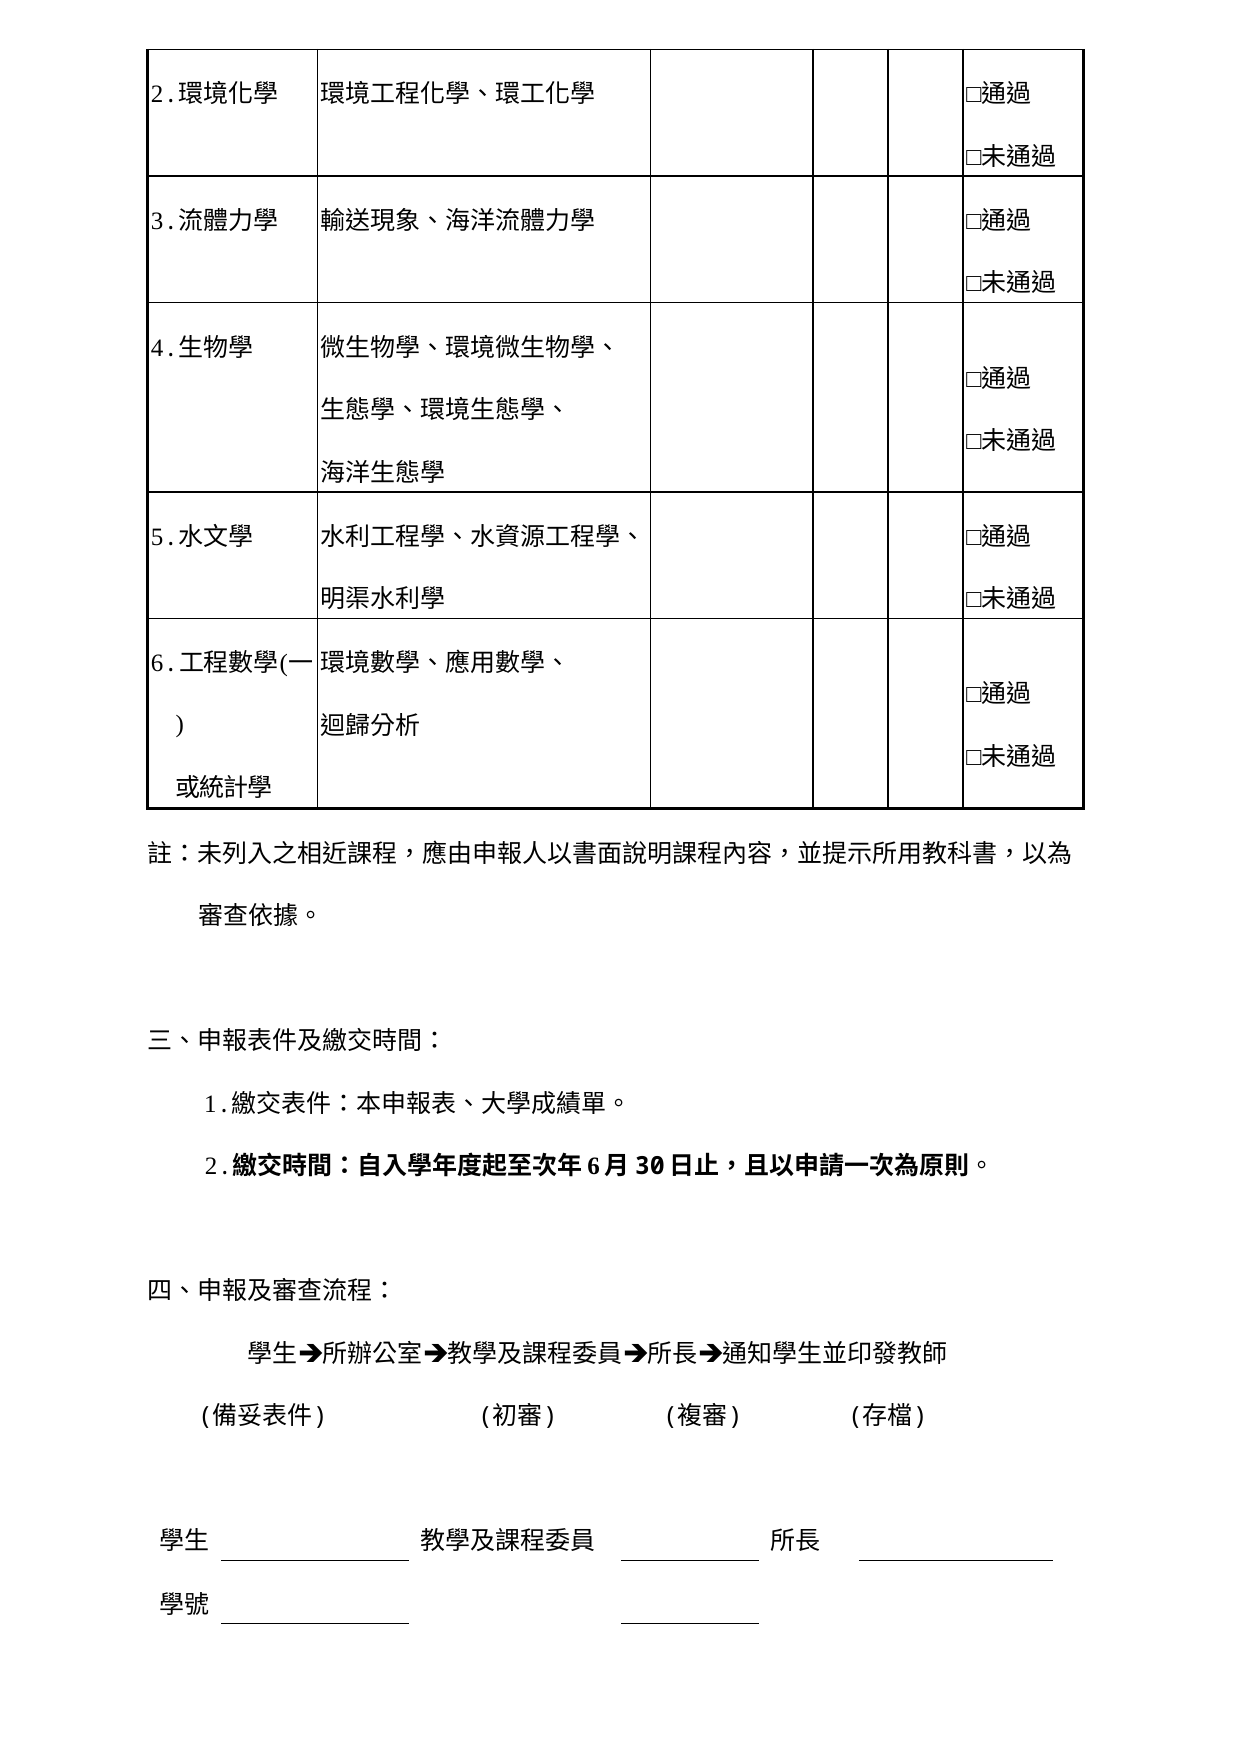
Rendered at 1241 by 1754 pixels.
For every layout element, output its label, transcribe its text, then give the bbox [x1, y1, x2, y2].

table_cell [859, 1561, 1053, 1623]
table_cell □通過 □未通過 [964, 303, 1082, 491]
table_cell [651, 50, 812, 175]
table_cell 環境數學、應用數學、 迴歸分析 [318, 619, 650, 807]
table_header 教學及課程委員 [409, 1497, 621, 1560]
table_cell □通過 □未通過 [964, 50, 1082, 175]
table_cell [409, 1560, 621, 1623]
text 1.繳交表件：本申報表、大學成績單。 [148, 1060, 1092, 1122]
text 註：未列入之相近課程，應由申報人以書面說明課程內容，並提示所用教科書，以為審查依據。 [148, 810, 1073, 935]
table_cell □通過 □未通過 [964, 493, 1082, 617]
text 四、申報及審查流程： [148, 1247, 1092, 1310]
table_cell [814, 50, 887, 175]
table_cell [221, 1561, 409, 1623]
text 學生所辦公室教學及課程委員所長通知學生並印發教師 [148, 1310, 1092, 1372]
table_header [221, 1497, 409, 1560]
table_cell [651, 619, 812, 807]
table_cell 3.流體力學 [149, 177, 317, 302]
table_cell [651, 177, 812, 302]
table_cell [621, 1561, 759, 1623]
table_cell 2.環境化學 [149, 50, 317, 175]
table_cell [889, 619, 962, 807]
table_header 所長 [759, 1497, 859, 1560]
table_cell 學號 [148, 1560, 221, 1623]
table_header [859, 1497, 1053, 1560]
table_cell 4.生物學 [149, 303, 317, 491]
table_cell □通過 □未通過 [964, 177, 1082, 302]
table_cell [889, 177, 962, 302]
table_header [621, 1497, 759, 1560]
table_cell [651, 303, 812, 491]
table_cell 微生物學、環境微生物學、 生態學、環境生態學、 海洋生態學 [318, 303, 650, 491]
table_cell [889, 493, 962, 617]
table_cell [814, 493, 887, 617]
table_cell 水利工程學、水資源工程學、 明渠水利學 [318, 493, 650, 617]
table_cell 環境工程化學、環工化學 [318, 50, 650, 175]
table_cell [889, 303, 962, 491]
table_cell [814, 177, 887, 302]
text 三、申報表件及繳交時間： [148, 997, 1092, 1060]
table_cell 5.水文學 [149, 493, 317, 617]
table_cell [651, 493, 812, 617]
table_cell 6.工程數學(一) 或統計學 [149, 619, 317, 807]
text (備妥表件) (初審) (複審) (存檔) [148, 1372, 1092, 1435]
table_cell □通過 □未通過 [964, 619, 1082, 807]
table_cell [814, 619, 887, 807]
table_cell [759, 1560, 859, 1623]
table_cell [814, 303, 887, 491]
table_cell 輸送現象、海洋流體力學 [318, 177, 650, 302]
table_cell [889, 50, 962, 175]
text 2.繳交時間：自入學年度起至次年6月30日止，且以申請一次為原則。 [204, 1122, 1092, 1185]
table_header 學生 [148, 1497, 221, 1560]
